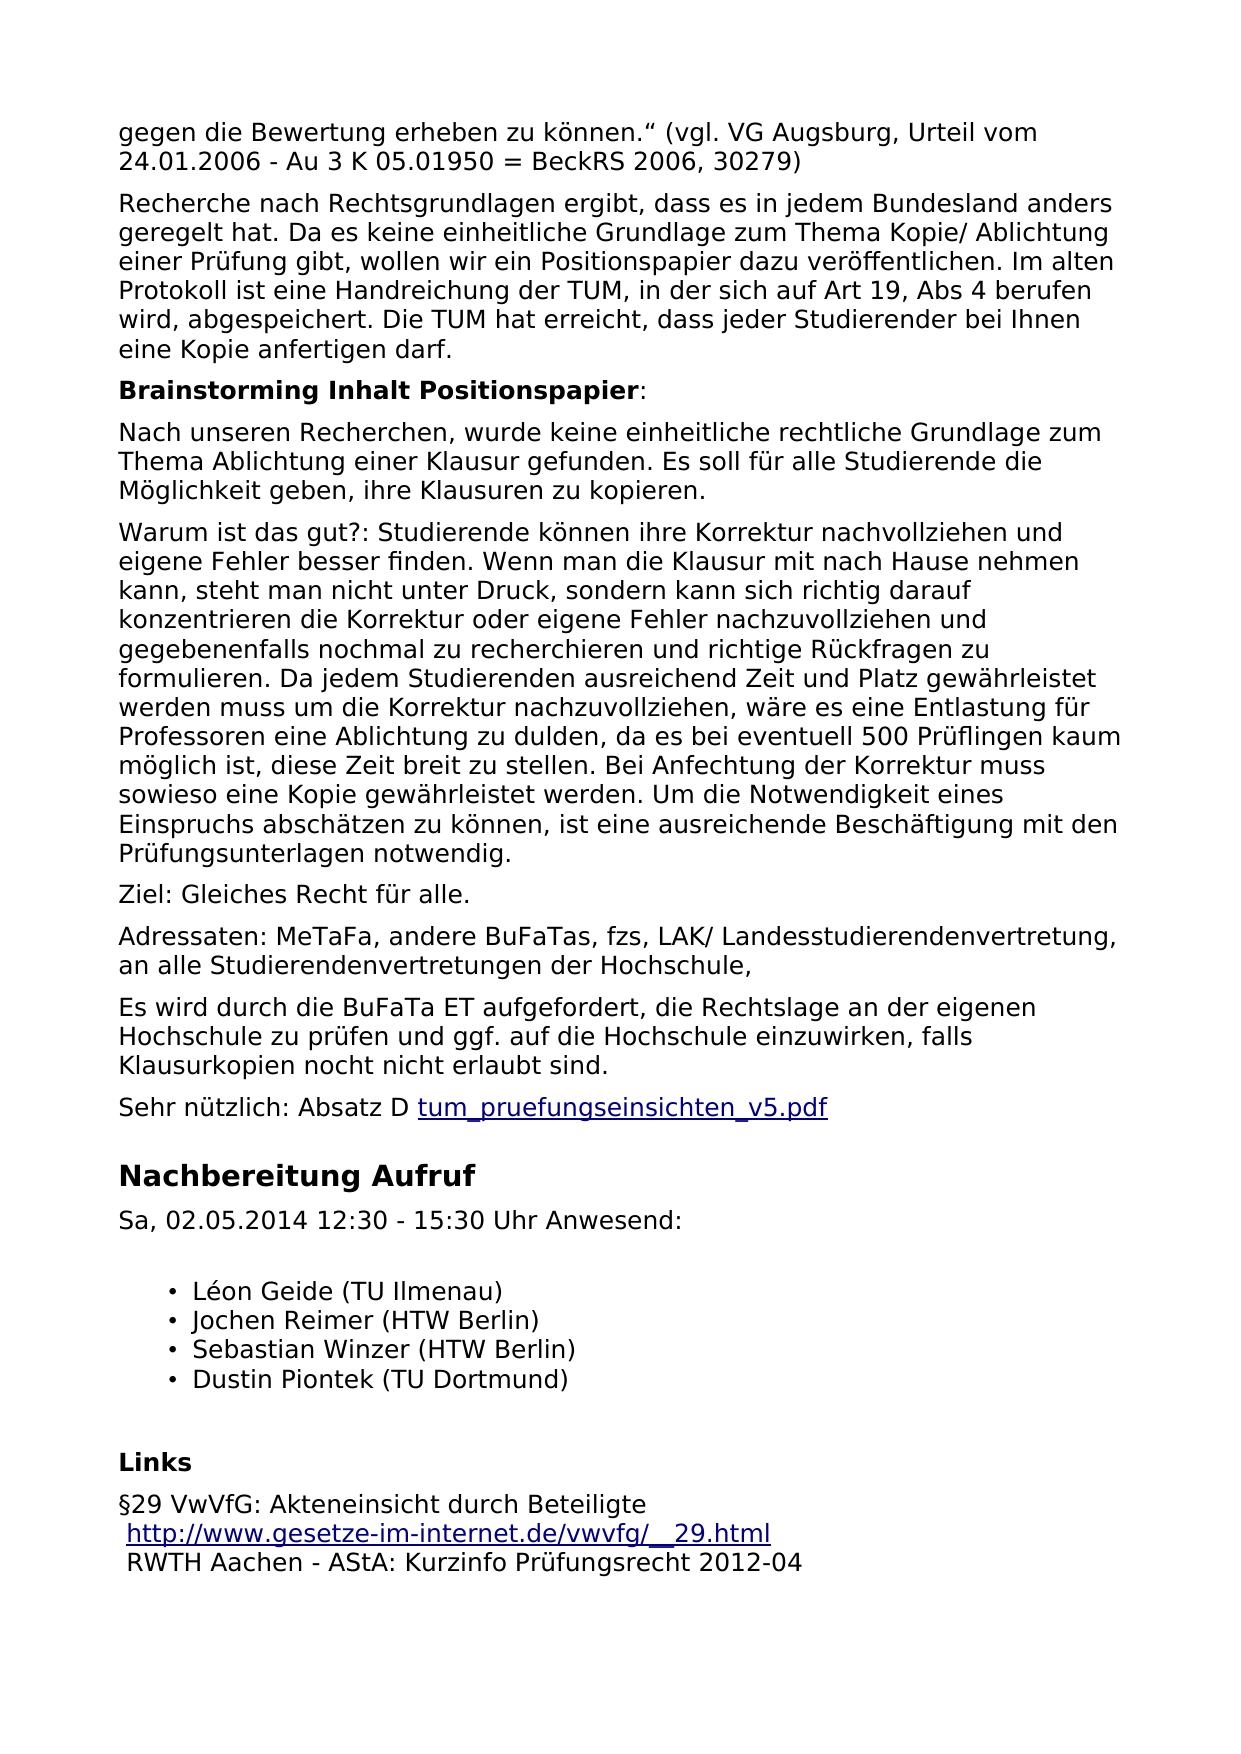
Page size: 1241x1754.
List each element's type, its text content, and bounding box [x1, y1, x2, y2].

list Léon Geide (TU Ilmenau) [177, 1277, 1122, 1307]
subtitle Links [118, 1448, 1122, 1478]
list Dustin Piontek (TU Dortmund) [177, 1365, 1122, 1394]
text Adressaten: MeTaFa, andere BuFaTas, fzs, LAK/ Landesstudierendenvertretung, an alle Studierendenvertretungen der Hochschule, [118, 922, 1122, 981]
text Brainstorming Inhalt Positionspapier: [118, 376, 1122, 406]
text Warum ist das gut?: Studierende können ihre Korrektur nachvollziehen und eigene Fehler besser finden. Wenn man die Klausur mit nach Hause nehmen kann, steht man nicht unter Druck, sondern kann sich richtig darauf konzentrieren die Korrektur oder eigene Fehler nachzuvollziehen und gegebenenfalls nochmal zu recherchieren und richtige Rückfragen zu formulieren. Da jedem Studierenden ausreichend Zeit und Platz gewährleistet werden muss um die Korrektur nachzuvollziehen, wäre es eine Entlastung für Professoren eine Ablichtung zu dulden, da es bei eventuell 500 Prüflingen kaum möglich ist, diese Zeit breit zu stellen. Bei Anfechtung der Korrektur muss sowieso eine Kopie gewährleistet werden. Um die Notwendigkeit eines Einspruchs abschätzen zu können, ist eine ausreichende Beschäftigung mit den Prüfungsunterlagen notwendig. [118, 518, 1122, 868]
text Ziel: Gleiches Recht für alle. [118, 881, 1122, 910]
text Nach unseren Recherchen, wurde keine einheitliche rechtliche Grundlage zum Thema Ablichtung einer Klausur gefunden. Es soll für alle Studierende die Möglichkeit geben, ihre Klausuren zu kopieren. [118, 418, 1122, 506]
list Jochen Reimer (HTW Berlin) [177, 1307, 1122, 1336]
text gegen die Bewertung erheben zu können.“ (vgl. VG Augsburg, Urteil vom 24.01.2006 - Au 3 K 05.01950 = BeckRS 2006, 30279) [118, 118, 1122, 176]
text Recherche nach Rechtsgrundlagen ergibt, dass es in jedem Bundesland anders geregelt hat. Da es keine einheitliche Grundlage zum Thema Kopie/ Ablichtung einer Prüfung gibt, wollen wir ein Positionspapier dazu veröffentlichen. Im alten Protokoll ist eine Handreichung der TUM, in der sich auf Art 19, Abs 4 berufen wird, abgespeichert. Die TUM hat erreicht, dass jeder Studierender bei Ihnen eine Kopie anfertigen darf. [118, 189, 1122, 364]
list Sebastian Winzer (HTW Berlin) [177, 1336, 1122, 1365]
text Sa, 02.05.2014 12:30 - 15:30 Uhr Anwesend: [118, 1206, 1122, 1235]
subtitle Nachbereitung Aufruf [118, 1160, 1122, 1194]
text §29 VwVfG: Akteneinsicht durch Beteiligte http://www.gesetze-im-internet.de/vwvfg/__29.html RWTH Aachen - AStA: Kurzinfo Prüfungsrecht 2012-04 [118, 1490, 1122, 1607]
text Es wird durch die BuFaTa ET aufgefordert, die Rechtslage an der eigenen Hochschule zu prüfen und ggf. auf die Hochschule einzuwirken, falls Klausurkopien nocht nicht erlaubt sind. [118, 993, 1122, 1081]
text Sehr nützlich: Absatz D tum_pruefungseinsichten_v5.pdf [118, 1093, 1122, 1122]
